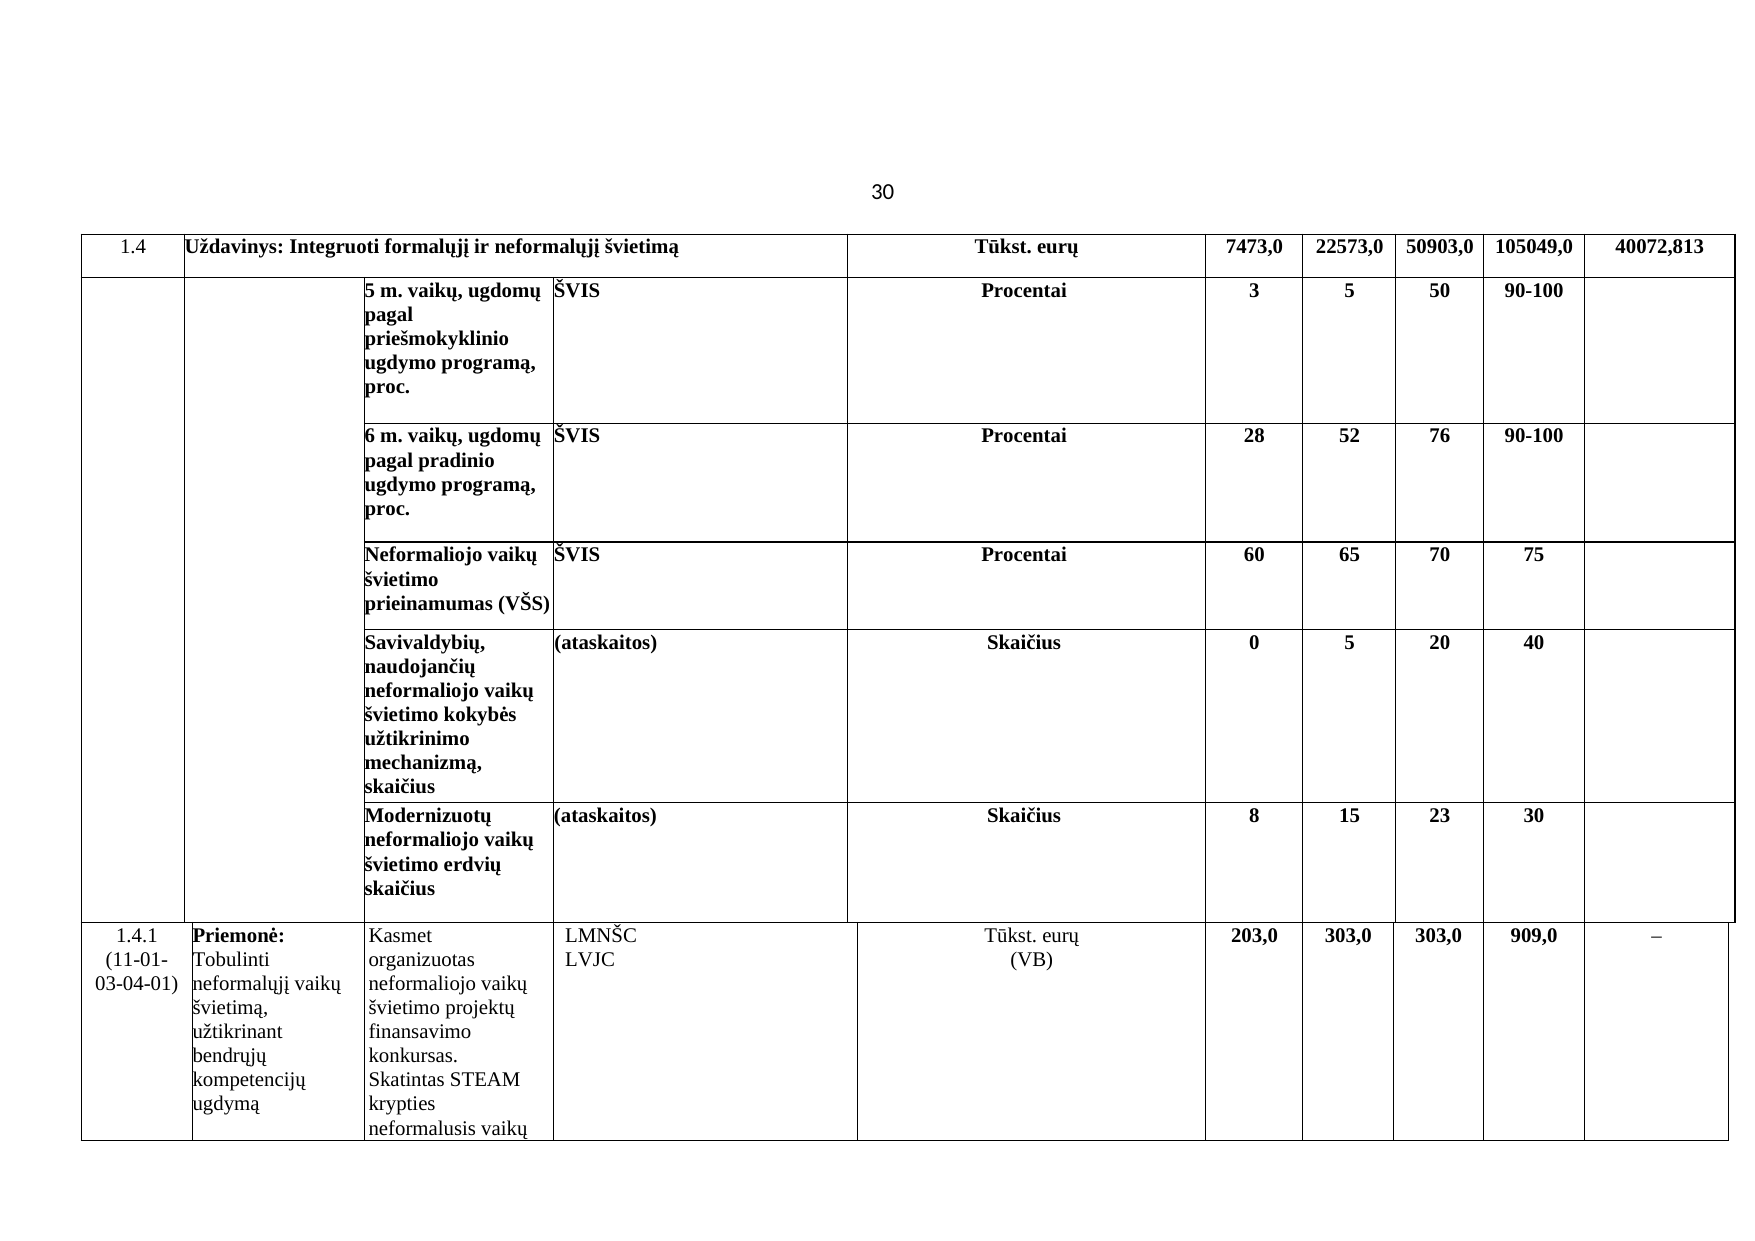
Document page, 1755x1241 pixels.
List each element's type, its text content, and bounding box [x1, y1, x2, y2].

table_cell 40 [1484, 630, 1584, 802]
table_cell ŠVIS [554, 424, 847, 541]
table_cell (ataskaitos) [554, 803, 847, 922]
table_cell [82, 278, 184, 922]
table_cell 5 m. vaikų, ugdomų pagal priešmokyklinio ugdymo programą, proc. [365, 278, 553, 422]
table_cell [185, 278, 364, 922]
table_cell 1.4 [82, 235, 184, 277]
table_cell 22573,0 [1303, 235, 1395, 277]
table_cell Tūkst. eurų [848, 235, 1205, 277]
table_cell 60 [1206, 543, 1302, 628]
table_cell 50903,0 [1396, 235, 1483, 277]
table_cell 23 [1396, 803, 1483, 922]
table_cell 5 [1303, 278, 1395, 422]
table_cell 3 [1206, 278, 1302, 422]
table_cell 0 [1206, 630, 1302, 802]
table_cell 90-100 [1484, 424, 1584, 541]
table_cell Kasmet organizuotas neformaliojo vaikų švietimo projektų finansavimo konkursas. Skatintas STEAM krypties neformalusis vaikų [365, 923, 553, 1139]
table_cell 203,0 [1206, 923, 1302, 1139]
table_cell 6 m. vaikų, ugdomų pagal pradinio ugdymo programą, proc. [365, 424, 553, 541]
table_cell Procentai [848, 424, 1205, 541]
table_cell ŠVIS [554, 543, 847, 628]
table_cell Uždavinys: Integruoti formalųjį ir neformalųjį švietimą [185, 235, 847, 277]
table_cell Procentai [848, 543, 1205, 628]
table_cell 105049,0 [1484, 235, 1584, 277]
table_cell 5 [1303, 630, 1395, 802]
table_cell Tūkst. eurų (VB) [858, 923, 1205, 1139]
table_cell 8 [1206, 803, 1302, 922]
table_cell 75 [1484, 543, 1584, 628]
table_cell 15 [1303, 803, 1395, 922]
table_cell ŠVIS [554, 278, 847, 422]
table_cell 30 [1484, 803, 1584, 922]
table_cell 90-100 [1484, 278, 1584, 422]
table_cell 76 [1396, 424, 1483, 541]
table_cell 28 [1206, 424, 1302, 541]
table_cell Modernizuotų neformaliojo vaikų švietimo erdvių skaičius [365, 803, 553, 922]
table_cell [1585, 424, 1734, 541]
table_cell [1729, 923, 1735, 1139]
table_cell Skaičius [848, 630, 1205, 802]
table_cell Skaičius [848, 803, 1205, 922]
table_cell (ataskaitos) [554, 630, 847, 802]
table_cell 303,0 [1394, 923, 1483, 1139]
table_cell Priemonė: Tobulinti neformalųjį vaikų švietimą, užtikrinant bendrųjų kompetencijų ugdymą [193, 923, 364, 1139]
table_cell LMNŠC LVJC [554, 923, 857, 1139]
table_cell Neformaliojo vaikų švietimo prieinamumas (VŠS) [365, 543, 553, 628]
table_cell 1.4.1 (11-01-03-04-01) [82, 923, 192, 1139]
table_cell [1585, 630, 1734, 802]
table_cell 303,0 [1303, 923, 1393, 1139]
table_cell [1585, 278, 1734, 422]
table_cell Procentai [848, 278, 1205, 422]
table_cell [1585, 803, 1734, 922]
table_cell 65 [1303, 543, 1395, 628]
table_cell 909,0 [1484, 923, 1584, 1139]
table_cell 40072,813 [1585, 235, 1734, 277]
table_cell 50 [1396, 278, 1483, 422]
table_cell Savivaldybių, naudojančių neformaliojo vaikų švietimo kokybės užtikrinimo mechanizmą, skaičius [365, 630, 553, 802]
table_cell 52 [1303, 424, 1395, 541]
table_cell – [1585, 923, 1728, 1139]
table_cell 70 [1396, 543, 1483, 628]
table_cell 7473,0 [1206, 235, 1302, 277]
table_cell 20 [1396, 630, 1483, 802]
table_cell [1585, 543, 1734, 628]
